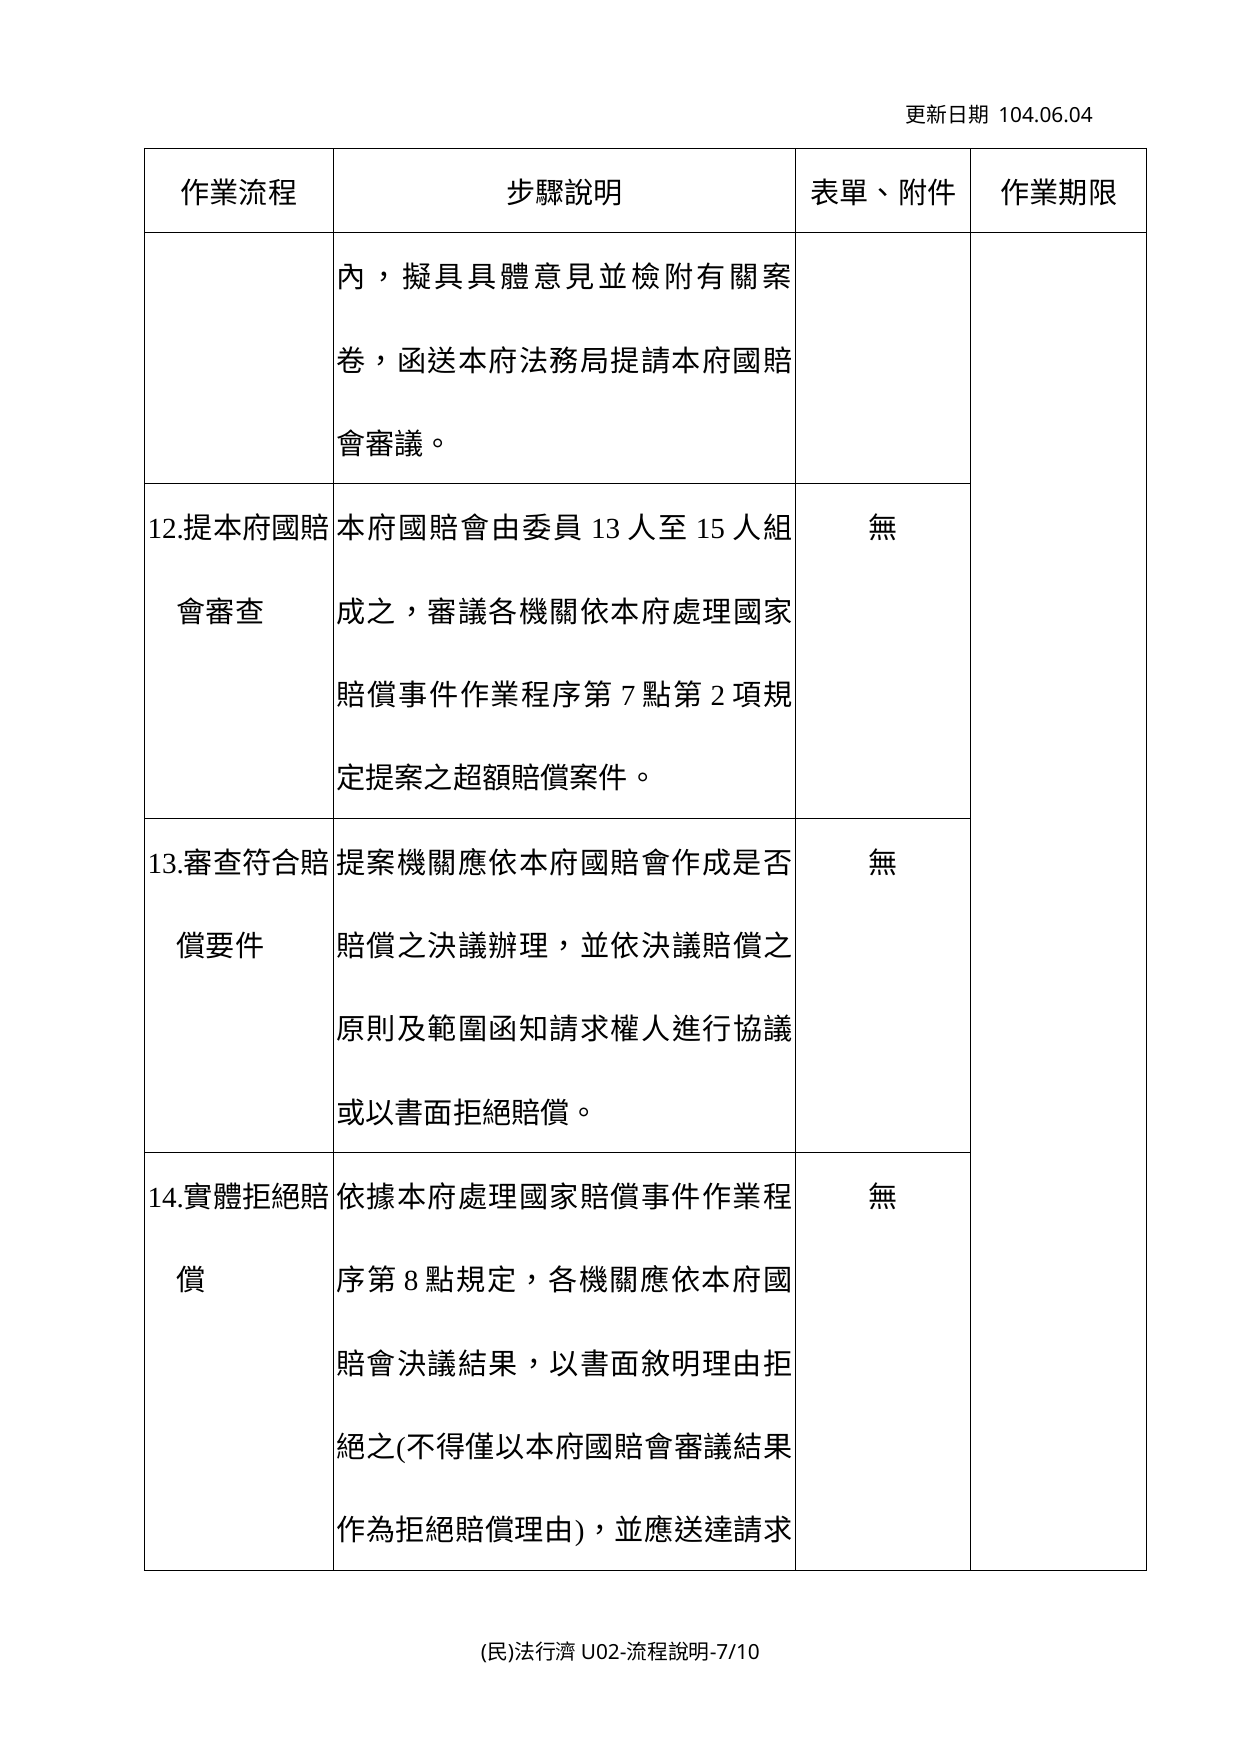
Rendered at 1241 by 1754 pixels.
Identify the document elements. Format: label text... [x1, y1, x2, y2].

table_header 步驟說明 [334, 149, 795, 232]
table_cell 無 [796, 819, 970, 1152]
table_cell 14.實體拒絕賠償 [145, 1153, 333, 1570]
table_header 作業流程 [145, 149, 333, 232]
table_cell 提案機關應依本府國賠會作成是否賠償之決議辦理，並依決議賠償之原則及範圍函知請求權人進行協議或以書面拒絕賠償。 [334, 819, 795, 1152]
table_cell 內，擬具具體意見並檢附有關案卷，函送本府法務局提請本府國賠會審議。 [334, 233, 795, 483]
table_cell [145, 233, 333, 483]
table_cell [971, 233, 1146, 1570]
table_cell 無 [796, 1153, 970, 1570]
table_cell 本府國賠會由委員13人至15人組成之，審議各機關依本府處理國家賠償事件作業程序第7點第2項規定提案之超額賠償案件。 [334, 484, 795, 818]
table_cell [796, 233, 970, 483]
table_cell 無 [796, 484, 970, 818]
table_cell 12.提本府國賠會審查 [145, 484, 333, 818]
table_cell 13.審查符合賠償要件 [145, 819, 333, 1152]
table_cell 依據本府處理國家賠償事件作業程序第8點規定，各機關應依本府國賠會決議結果，以書面敘明理由拒絕之(不得僅以本府國賠會審議結果作為拒絕賠償理由)，並應送達請求 [334, 1153, 795, 1570]
table_header 表單、附件 [796, 149, 970, 232]
table_header 作業期限 [971, 149, 1146, 232]
